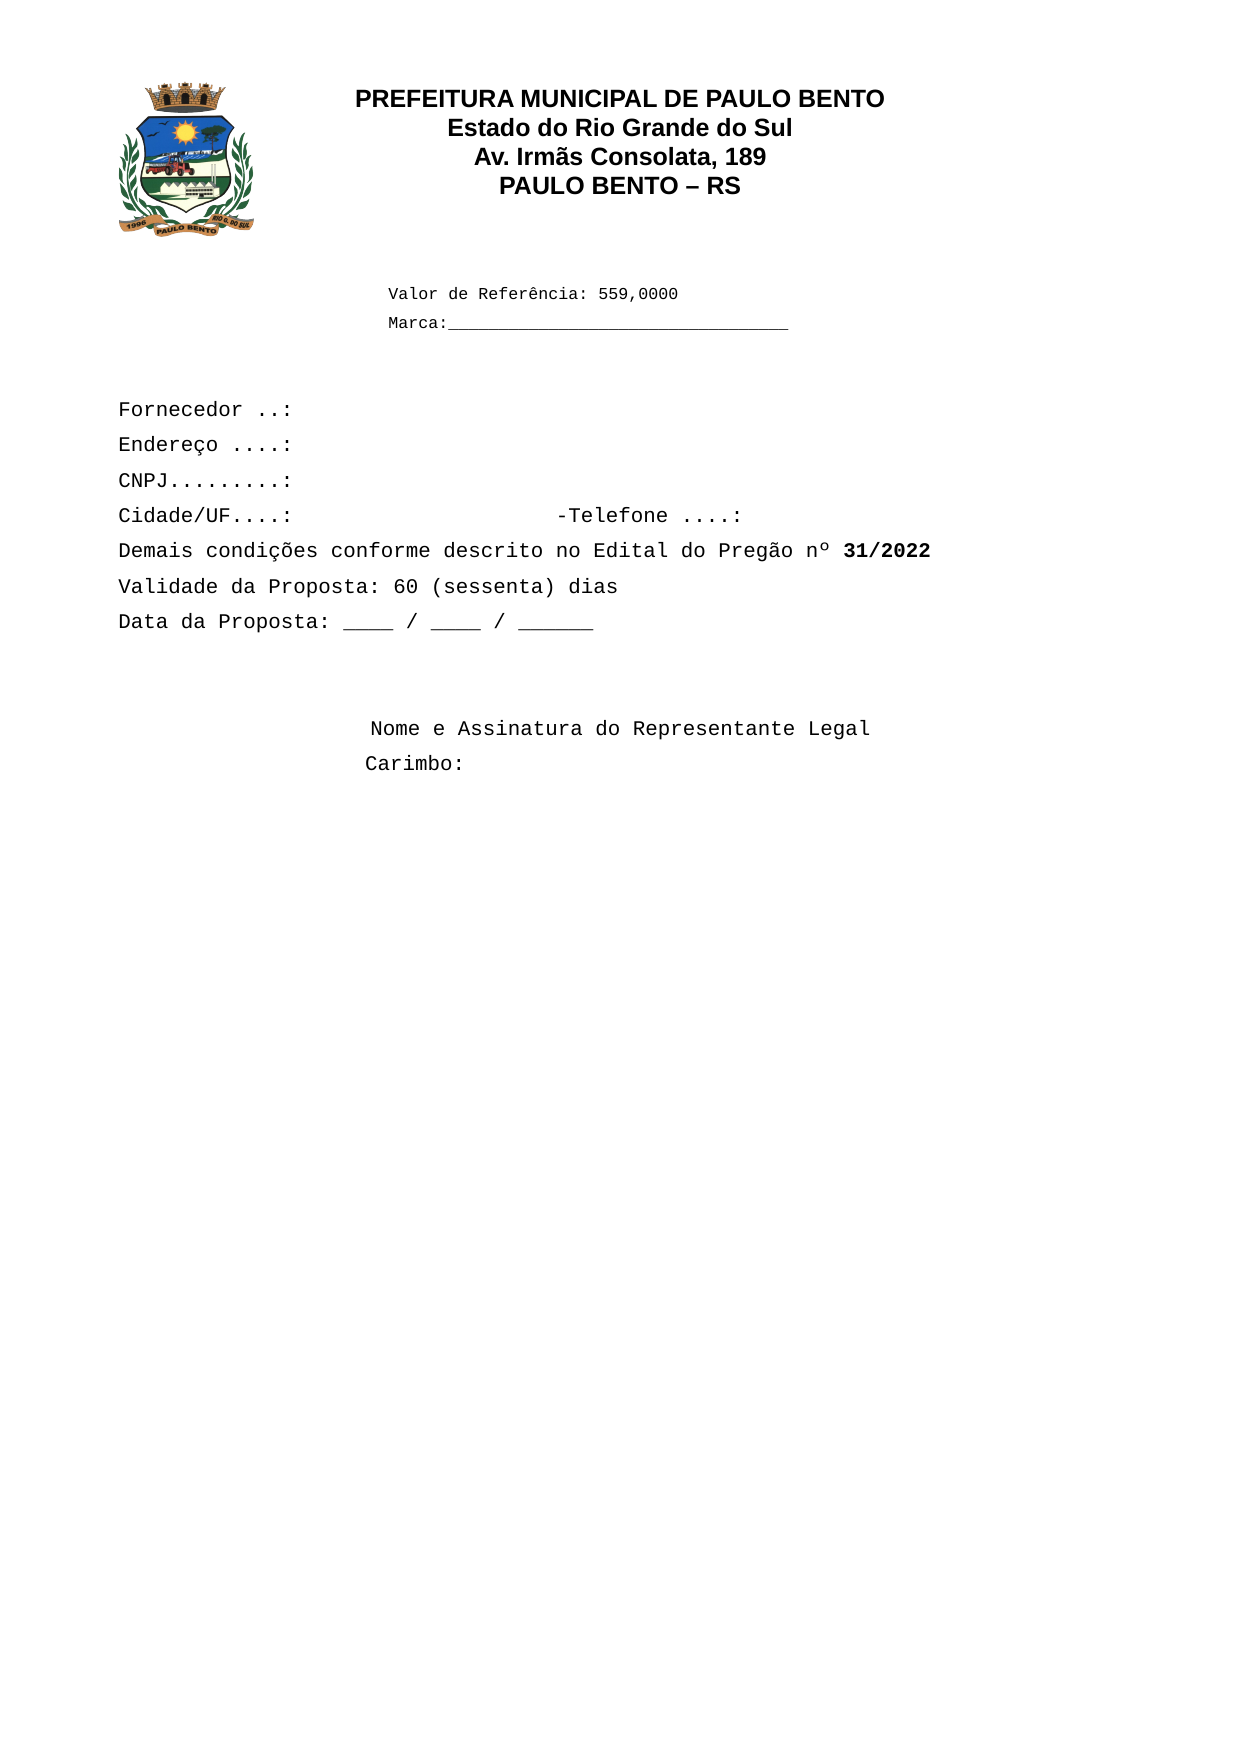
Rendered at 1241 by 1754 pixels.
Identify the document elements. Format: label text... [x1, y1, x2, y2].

text Carimbo: [118, 753, 1122, 777]
text Cidade/UF....: -Telefone ....: [118, 505, 1122, 529]
text Valor de Referência: 559,0000 Marca:__________________________________ [118, 286, 1122, 389]
picture [118, 81, 254, 237]
text Nome e Assinatura do Representante Legal [118, 718, 1122, 741]
text Validade da Proposta: 60 (sessenta) dias [118, 576, 1122, 599]
text Demais condições conforme descrito no Edital do Pregão nº 31/2022 [118, 541, 1122, 564]
text CNPJ.........: [118, 470, 1122, 493]
text Fornecedor ..: [118, 399, 1122, 422]
text Endereço ....: [118, 434, 1122, 458]
text Data da Proposta: ____ / ____ / ______ [118, 611, 1122, 635]
